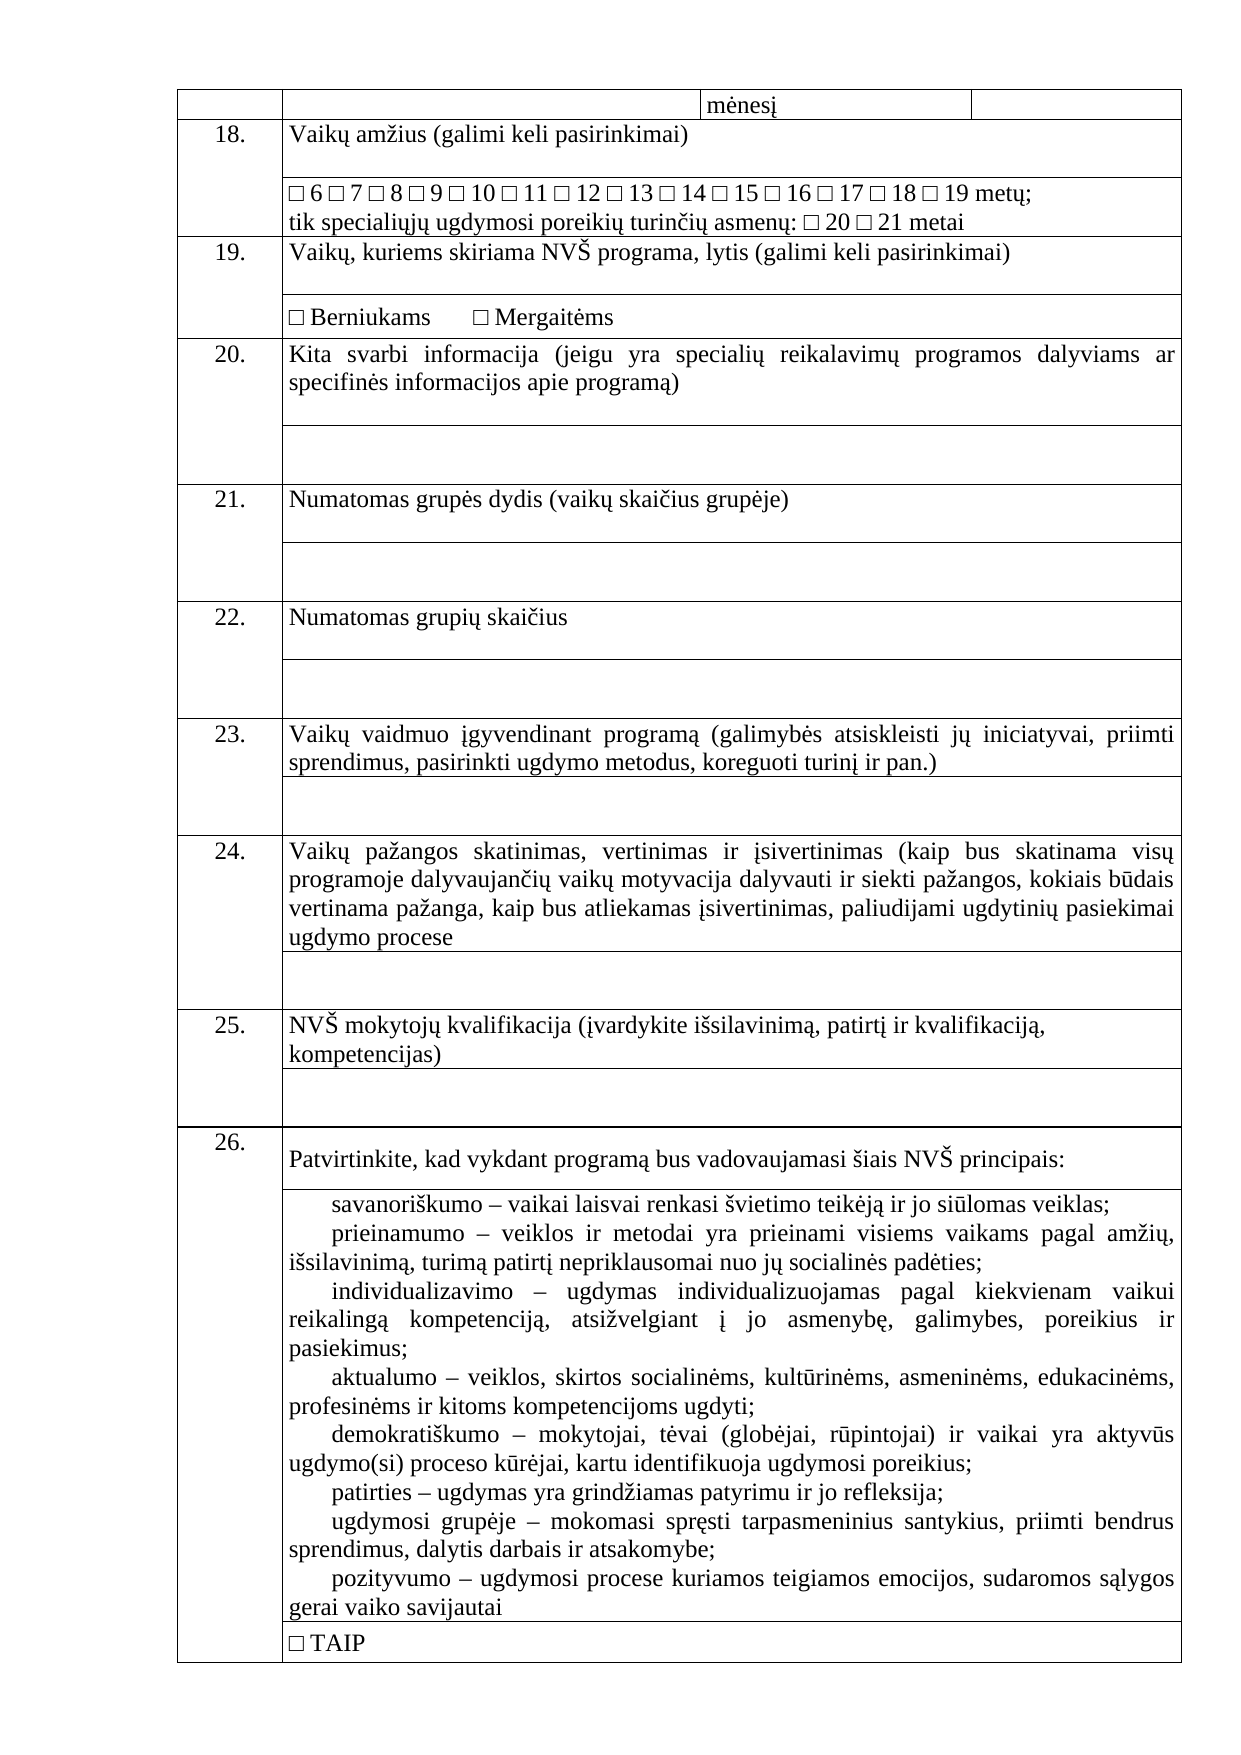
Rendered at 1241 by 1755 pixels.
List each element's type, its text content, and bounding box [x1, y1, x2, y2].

table_cell mėnesį [701, 90, 971, 118]
table_cell Vaikų vaidmuo įgyvendinant programą (galimybės atsiskleisti jų iniciatyvai, priimti sprendimus, pasirinkti ugdymo metodus, koreguoti turinį ir pan.) [283, 719, 1181, 776]
table_cell 25. [178, 1010, 282, 1126]
table_cell □ TAIP [283, 1622, 1181, 1662]
table_cell NVŠ mokytojų kvalifikacija (įvardykite išsilavinimą, patirtį ir kvalifikaciją, kompetencijas) [283, 1010, 1181, 1068]
table_cell [283, 777, 1181, 835]
table_cell 21. [178, 485, 282, 601]
table_cell [283, 952, 1181, 1009]
table_cell □ 6 □ 7 □ 8 □ 9 □ 10 □ 11 □ 12 □ 13 □ 14 □ 15 □ 16 □ 17 □ 18 □ 19 metų; tik specialiųjų ugdymosi poreikių turinčių asmenų: □ 20 □ 21 metai [283, 178, 1181, 236]
table_cell [283, 90, 700, 118]
table_cell 26. [178, 1128, 282, 1662]
table_cell Vaikų pažangos skatinimas, vertinimas ir įsivertinimas (kaip bus skatinama visų programoje dalyvaujančių vaikų motyvacija dalyvauti ir siekti pažangos, kokiais būdais vertinama pažanga, kaip bus atliekamas įsivertinimas, paliudijami ugdytinių pasiekimai ugdymo procese [283, 836, 1181, 951]
table_cell Patvirtinkite, kad vykdant programą bus vadovaujamasi šiais NVŠ principais: [283, 1128, 1181, 1188]
table_cell 19. [178, 237, 282, 338]
table_cell □ Berniukams □ Mergaitėms [283, 295, 1181, 338]
table_cell Vaikų amžius (galimi keli pasirinkimai) [283, 120, 1181, 177]
table_cell 24. [178, 836, 282, 1009]
table_cell [283, 1069, 1181, 1126]
table_header [178, 90, 282, 118]
table_cell [283, 543, 1181, 601]
table_cell [972, 90, 1181, 118]
table_cell [283, 426, 1181, 483]
table_cell Vaikų, kuriems skiriama NVŠ programa, lytis (galimi keli pasirinkimai) [283, 237, 1181, 294]
table_cell 23. [178, 719, 282, 835]
table_cell [283, 660, 1181, 718]
table_cell Numatomas grupių skaičius [283, 602, 1181, 659]
table_cell 20. [178, 339, 282, 483]
table_cell savanoriškumo – vaikai laisvai renkasi švietimo teikėją ir jo siūlomas veiklas; prieinamumo – veiklos ir metodai yra prieinami visiems vaikams pagal amžių, išsilavinimą, turimą patirtį nepriklausomai nuo jų socialinės padėties; individualizavimo – ugdymas individualizuojamas pagal kiekvienam vaikui reikalingą kompetenciją, atsižvelgiant į jo asmenybę, galimybes, poreikius ir pasiekimus; aktualumo – veiklos, skirtos socialinėms, kultūrinėms, asmeninėms, edukacinėms, profesinėms ir kitoms kompetencijoms ugdyti; demokratiškumo – mokytojai, tėvai (globėjai, rūpintojai) ir vaikai yra aktyvūs ugdymo(si) proceso kūrėjai, kartu identifikuoja ugdymosi poreikius; patirties – ugdymas yra grindžiamas patyrimu ir jo refleksija; ugdymosi grupėje – mokomasi spręsti tarpasmeninius santykius, priimti bendrus sprendimus, dalytis darbais ir atsakomybe; pozityvumo – ugdymosi procese kuriamos teigiamos emocijos, sudaromos sąlygos gerai vaiko savijautai [283, 1190, 1181, 1621]
table_cell Kita svarbi informacija (jeigu yra specialių reikalavimų programos dalyviams ar specifinės informacijos apie programą) [283, 339, 1181, 425]
table_cell Numatomas grupės dydis (vaikų skaičius grupėje) [283, 485, 1181, 542]
table_cell 22. [178, 602, 282, 718]
table_cell 18. [178, 120, 282, 236]
